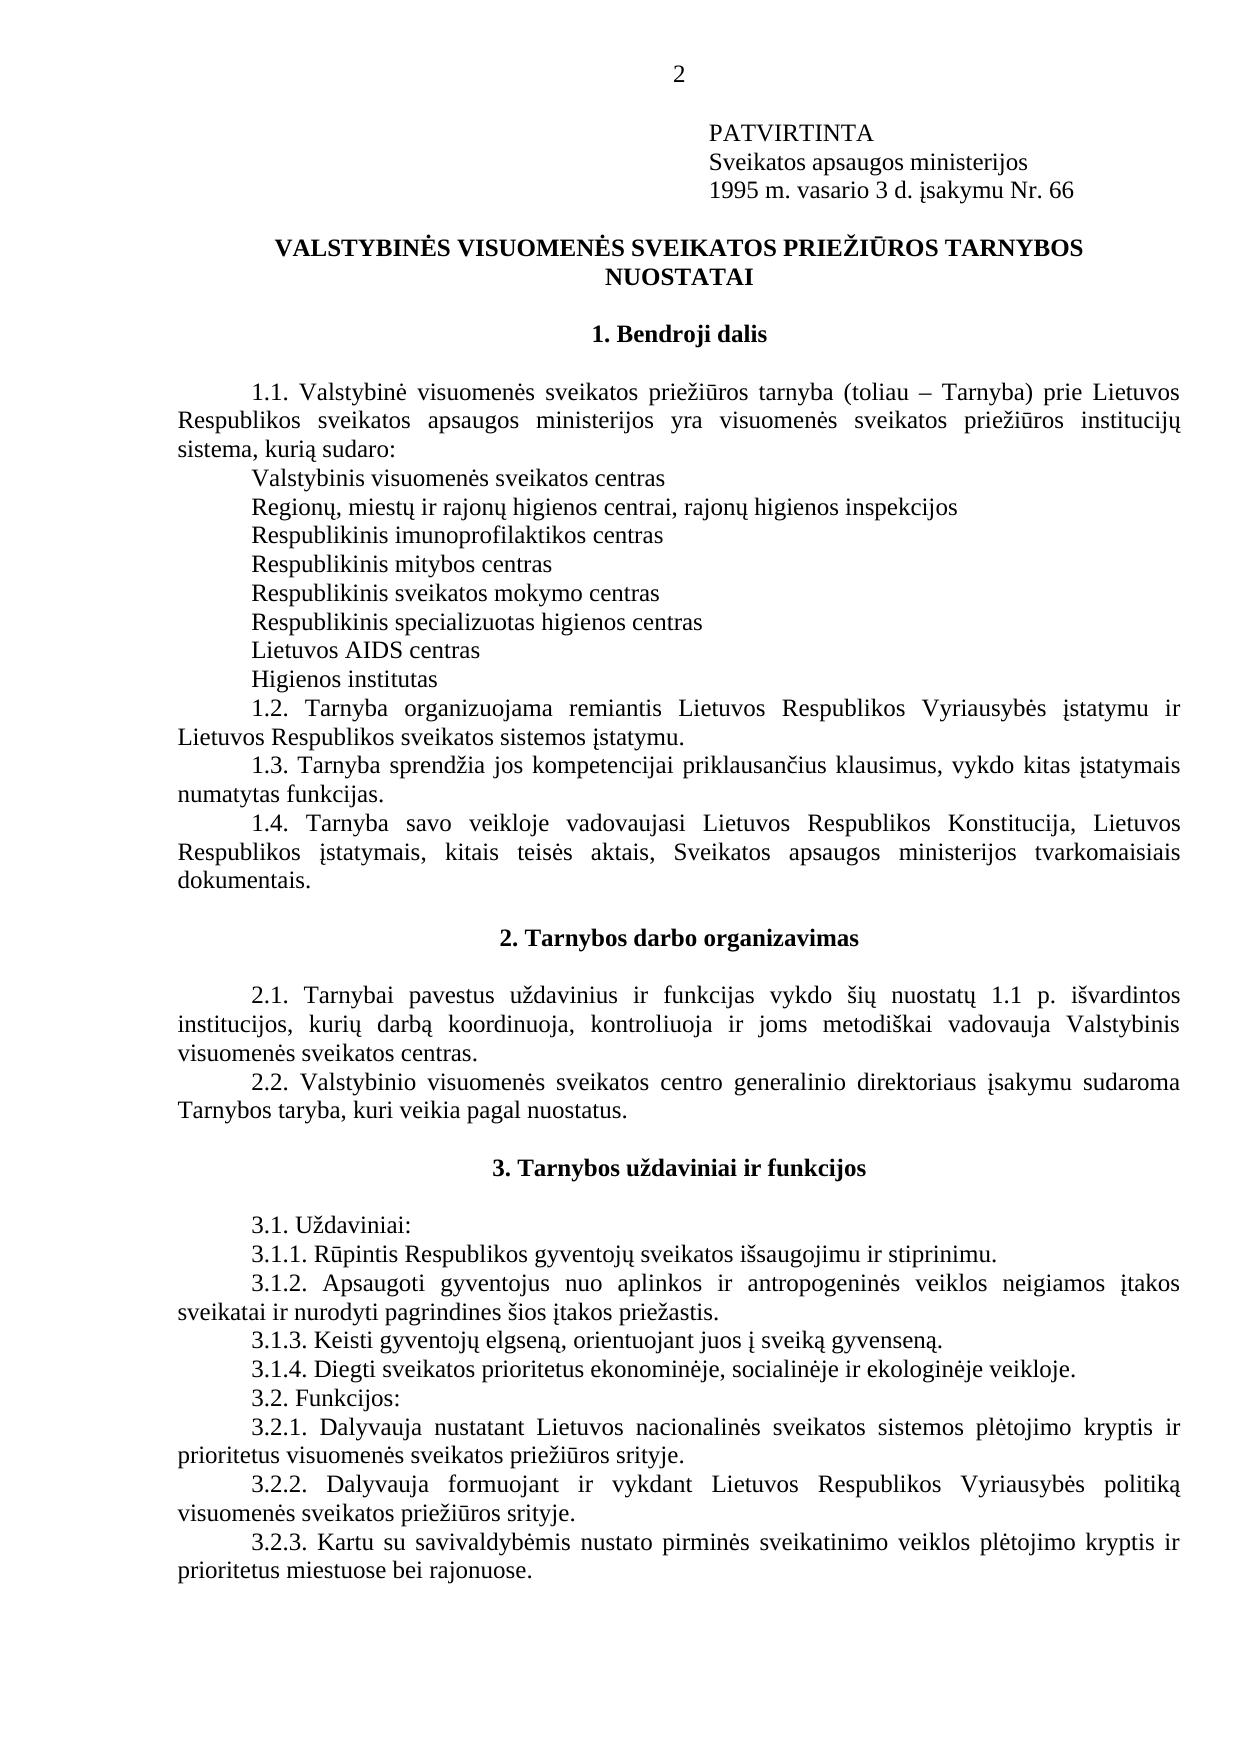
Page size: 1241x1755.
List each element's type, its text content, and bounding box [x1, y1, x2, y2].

text 3.1.1. Rūpintis Respublikos gyventojų sveikatos išsaugojimu ir stiprinimu. [177, 1239, 1181, 1268]
text 3.1.3. Keisti gyventojų elgseną, orientuojant juos į sveiką gyvenseną. [177, 1326, 1181, 1354]
text 3.2.2. Dalyvauja formuojant ir vykdant Lietuvos Respublikos Vyriausybės politiką visuomenės sveikatos priežiūros srityje. [177, 1469, 1181, 1527]
text 3.2. Funkcijos: [177, 1383, 1181, 1412]
text 3.1.4. Diegti sveikatos prioritetus ekonominėje, socialinėje ir ekologinėje veikloje. [177, 1354, 1181, 1383]
text 3.2.3. Kartu su savivaldybėmis nustato pirminės sveikatinimo veiklos plėtojimo kryptis ir prioritetus miestuose bei rajonuose. [177, 1527, 1181, 1584]
text Lietuvos AIDS centras [177, 636, 1181, 664]
text Respublikinis specializuotas higienos centras [177, 607, 1181, 636]
text Respublikinis mitybos centras [177, 549, 1181, 578]
text Valstybinis visuomenės sveikatos centras [177, 463, 1181, 492]
text Sveikatos apsaugos ministerijos [177, 147, 1181, 176]
text 2.1. Tarnybai pavestus uždavinius ir funkcijas vykdo šių nuostatų 1.1 p. išvardintos institucijos, kurių darbą koordinuoja, kontroliuoja ir joms metodiškai vadovauja Valstybinis visuomenės sveikatos centras. [177, 981, 1181, 1067]
text 3. Tarnybos uždaviniai ir funkcijos [177, 1153, 1181, 1182]
text NUOSTATAI [177, 262, 1181, 291]
text Higienos institutas [177, 664, 1181, 693]
text 2.2. Valstybinio visuomenės sveikatos centro generalinio direktoriaus įsakymu sudaroma Tarnybos taryba, kuri veikia pagal nuostatus. [177, 1067, 1181, 1124]
text VALSTYBINĖS VISUOMENĖS SVEIKATOS PRIEŽIŪROS TARNYBOS [177, 233, 1181, 262]
text 2. Tarnybos darbo organizavimas [177, 923, 1181, 952]
text 3.1.2. Apsaugoti gyventojus nuo aplinkos ir antropogeninės veiklos neigiamos įtakos sveikatai ir nurodyti pagrindines šios įtakos priežastis. [177, 1268, 1181, 1326]
text 1.1. Valstybinė visuomenės sveikatos priežiūros tarnyba (toliau – Tarnyba) prie Lietuvos Respublikos sveikatos apsaugos ministerijos yra visuomenės sveikatos priežiūros institucijų sistema, kurią sudaro: [177, 377, 1181, 463]
text 1.4. Tarnyba savo veikloje vadovaujasi Lietuvos Respublikos Konstitucija, Lietuvos Respublikos įstatymais, kitais teisės aktais, Sveikatos apsaugos ministerijos tvarkomaisiais dokumentais. [177, 808, 1181, 894]
text 1. Bendroji dalis [177, 319, 1181, 348]
text 3.1. Uždaviniai: [177, 1211, 1181, 1239]
text 1.2. Tarnyba organizuojama remiantis Lietuvos Respublikos Vyriausybės įstatymu ir Lietuvos Respublikos sveikatos sistemos įstatymu. [177, 693, 1181, 751]
text Respublikinis sveikatos mokymo centras [177, 578, 1181, 607]
text Regionų, miestų ir rajonų higienos centrai, rajonų higienos inspekcijos [177, 492, 1181, 521]
text 3.2.1. Dalyvauja nustatant Lietuvos nacionalinės sveikatos sistemos plėtojimo kryptis ir prioritetus visuomenės sveikatos priežiūros srityje. [177, 1412, 1181, 1469]
text Respublikinis imunoprofilaktikos centras [177, 521, 1181, 549]
text 1.3. Tarnyba sprendžia jos kompetencijai priklausančius klausimus, vykdo kitas įstatymais numatytas funkcijas. [177, 751, 1181, 808]
text 1995 m. vasario 3 d. įsakymu Nr. 66 [177, 176, 1181, 204]
text PATVIRTINTA [709, 118, 1181, 147]
